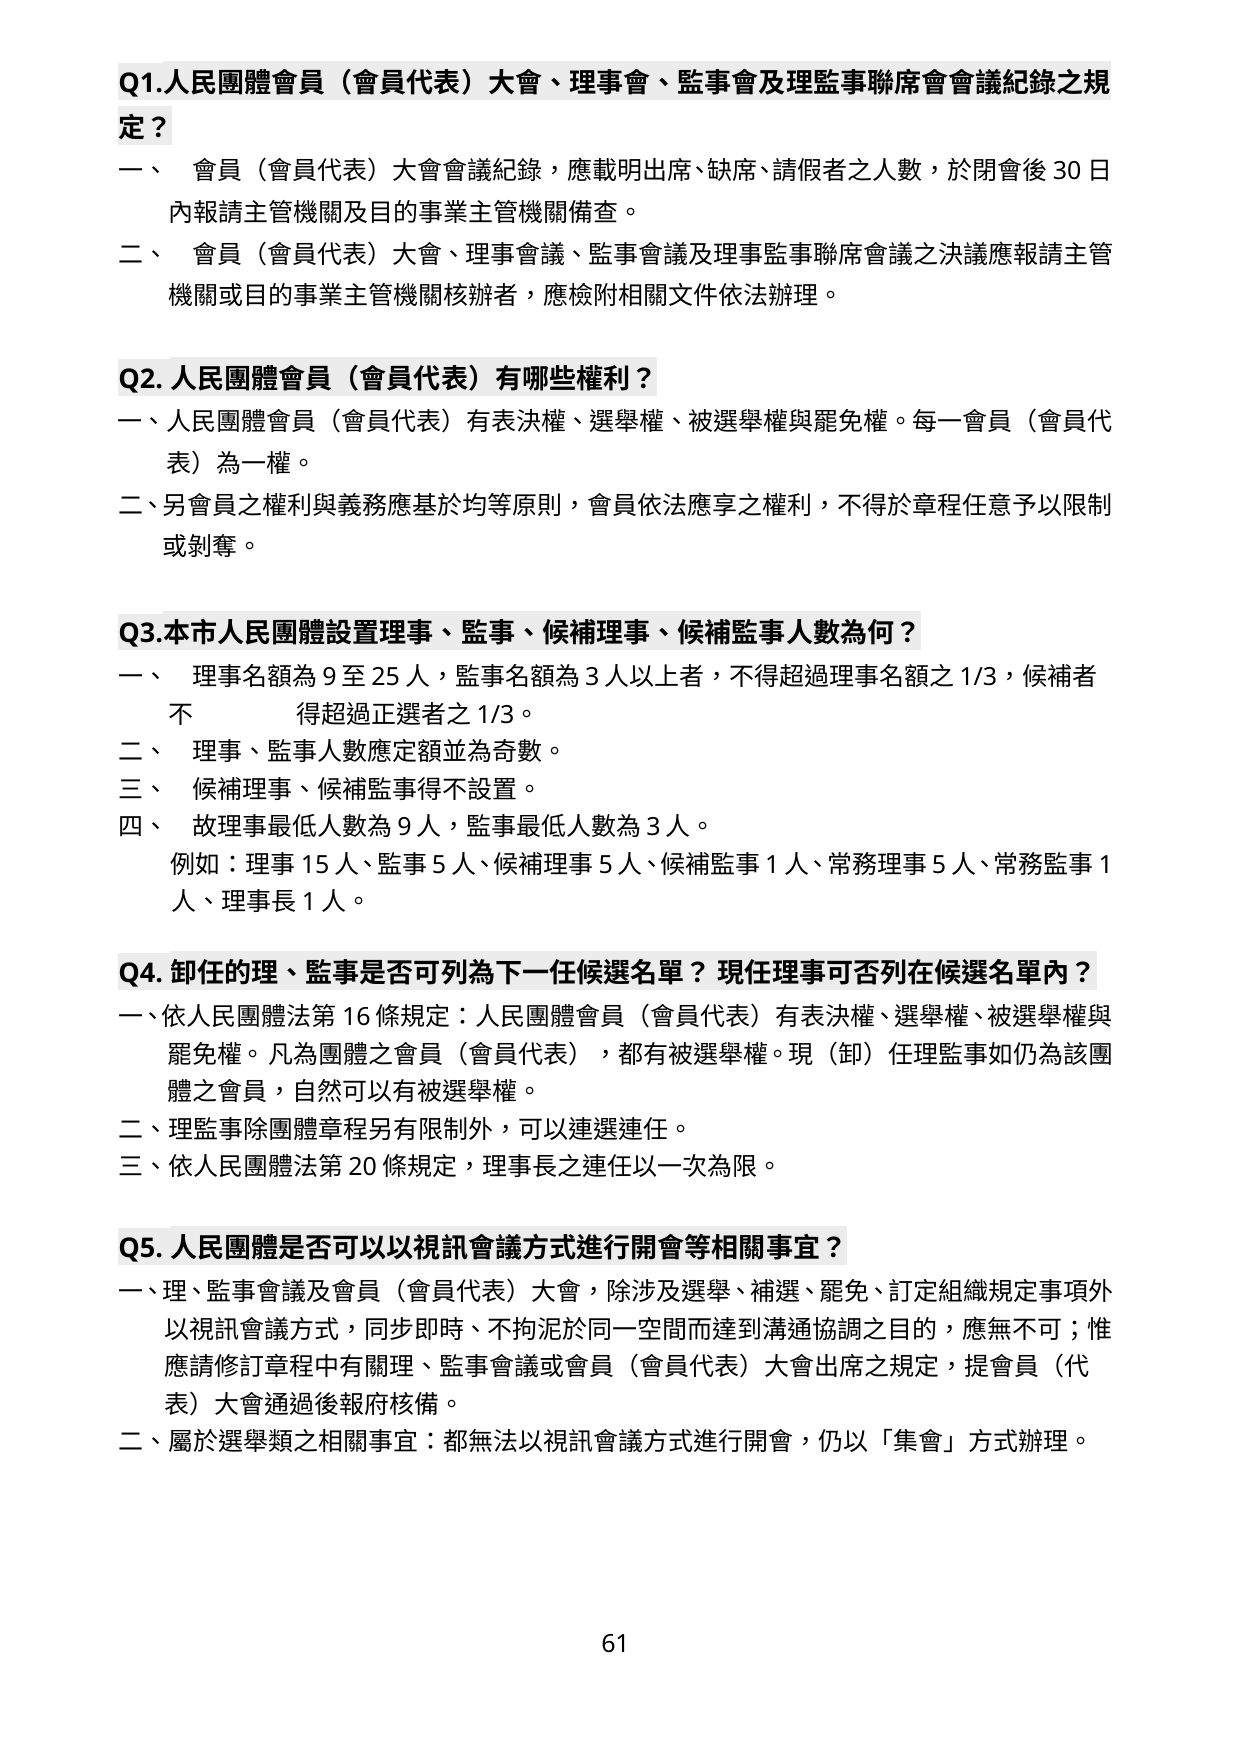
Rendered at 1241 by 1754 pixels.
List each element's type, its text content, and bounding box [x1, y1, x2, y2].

list 故理事最低人數為9人，監事最低人數為3人。 [118, 806, 1113, 844]
text Q1.人民團體會員（會員代表）大會、理事會、監事會及理監事聯席會會議紀錄之規定？ [118, 61, 1113, 145]
text Q5. 人民團體是否可以以視訊會議方式進行開會等相關事宜？ [118, 1226, 1113, 1265]
text 二、屬於選舉類之相關事宜：都無法以視訊會議方式進行開會，仍以「集會」方式辦理。 [118, 1421, 1113, 1458]
text Q2. 人民團體會員（會員代表）有哪些權利？ [118, 357, 1113, 396]
list 會員（會員代表）大會、理事會議、監事會議及理事監事聯席會議之決議應報請主管機關或目的事業主管機關核辦者，應檢附相關文件依法辦理。 [118, 234, 1113, 312]
text 一、理、監事會議及會員（會員代表）大會，除涉及選舉、補選、罷免、訂定組織規定事項外，以視訊會議方式，同步即時、不拘泥於同一空間而達到溝通協調之目的，應無不可；惟應請修訂章程中有關理、監事會議或會員（會員代表）大會出席之規定，提會員（代表）大會通過後報府核備。 [118, 1271, 1113, 1421]
text 一、依人民團體法第16條規定：人民團體會員（會員代表）有表決權、選舉權、被選舉權與罷免權。 凡為團體之會員（會員代表），都有被選舉權。現（卸）任理監事如仍為該團體之會員，自然可以有被選舉權。 [118, 996, 1113, 1108]
text 例如：理事15人、監事5人、候補理事5人、候補監事1人、常務理事5人、常務監事1人、理事長1人。 [171, 844, 1113, 919]
text 二、理監事除團體章程另有限制外，可以連選連任。 [118, 1108, 1113, 1146]
list 理事、監事人數應定額並為奇數。 [118, 731, 1113, 769]
text 一、人民團體會員（會員代表）有表決權、選舉權、被選舉權與罷免權。每一會員（會員代表）為一權。 [117, 402, 1113, 480]
text Q4. 卸任的理、監事是否可列為下一任候選名單？ 現任理事可否列在候選名單內？ [118, 951, 1113, 990]
list 候補理事、候補監事得不設置。 [118, 769, 1113, 806]
text 二、另會員之權利與義務應基於均等原則，會員依法應享之權利，不得於章程任意予以限制或剝奪。 [118, 485, 1113, 563]
text 三、依人民團體法第20條規定，理事長之連任以一次為限。 [118, 1146, 1113, 1183]
list 理事名額為9至25人，監事名額為3人以上者，不得超過理事名額之1/3，候補者不 得超過正選者之1/3。 [118, 656, 1113, 731]
list 會員（會員代表）大會會議紀錄，應載明出席、缺席、請假者之人數，於閉會後 30 日內報請主管機關及目的事業主管機關備查。 [118, 151, 1113, 229]
text Q3.本市人民團體設置理事、監事、候補理事、候補監事人數為何？ [118, 611, 1113, 650]
